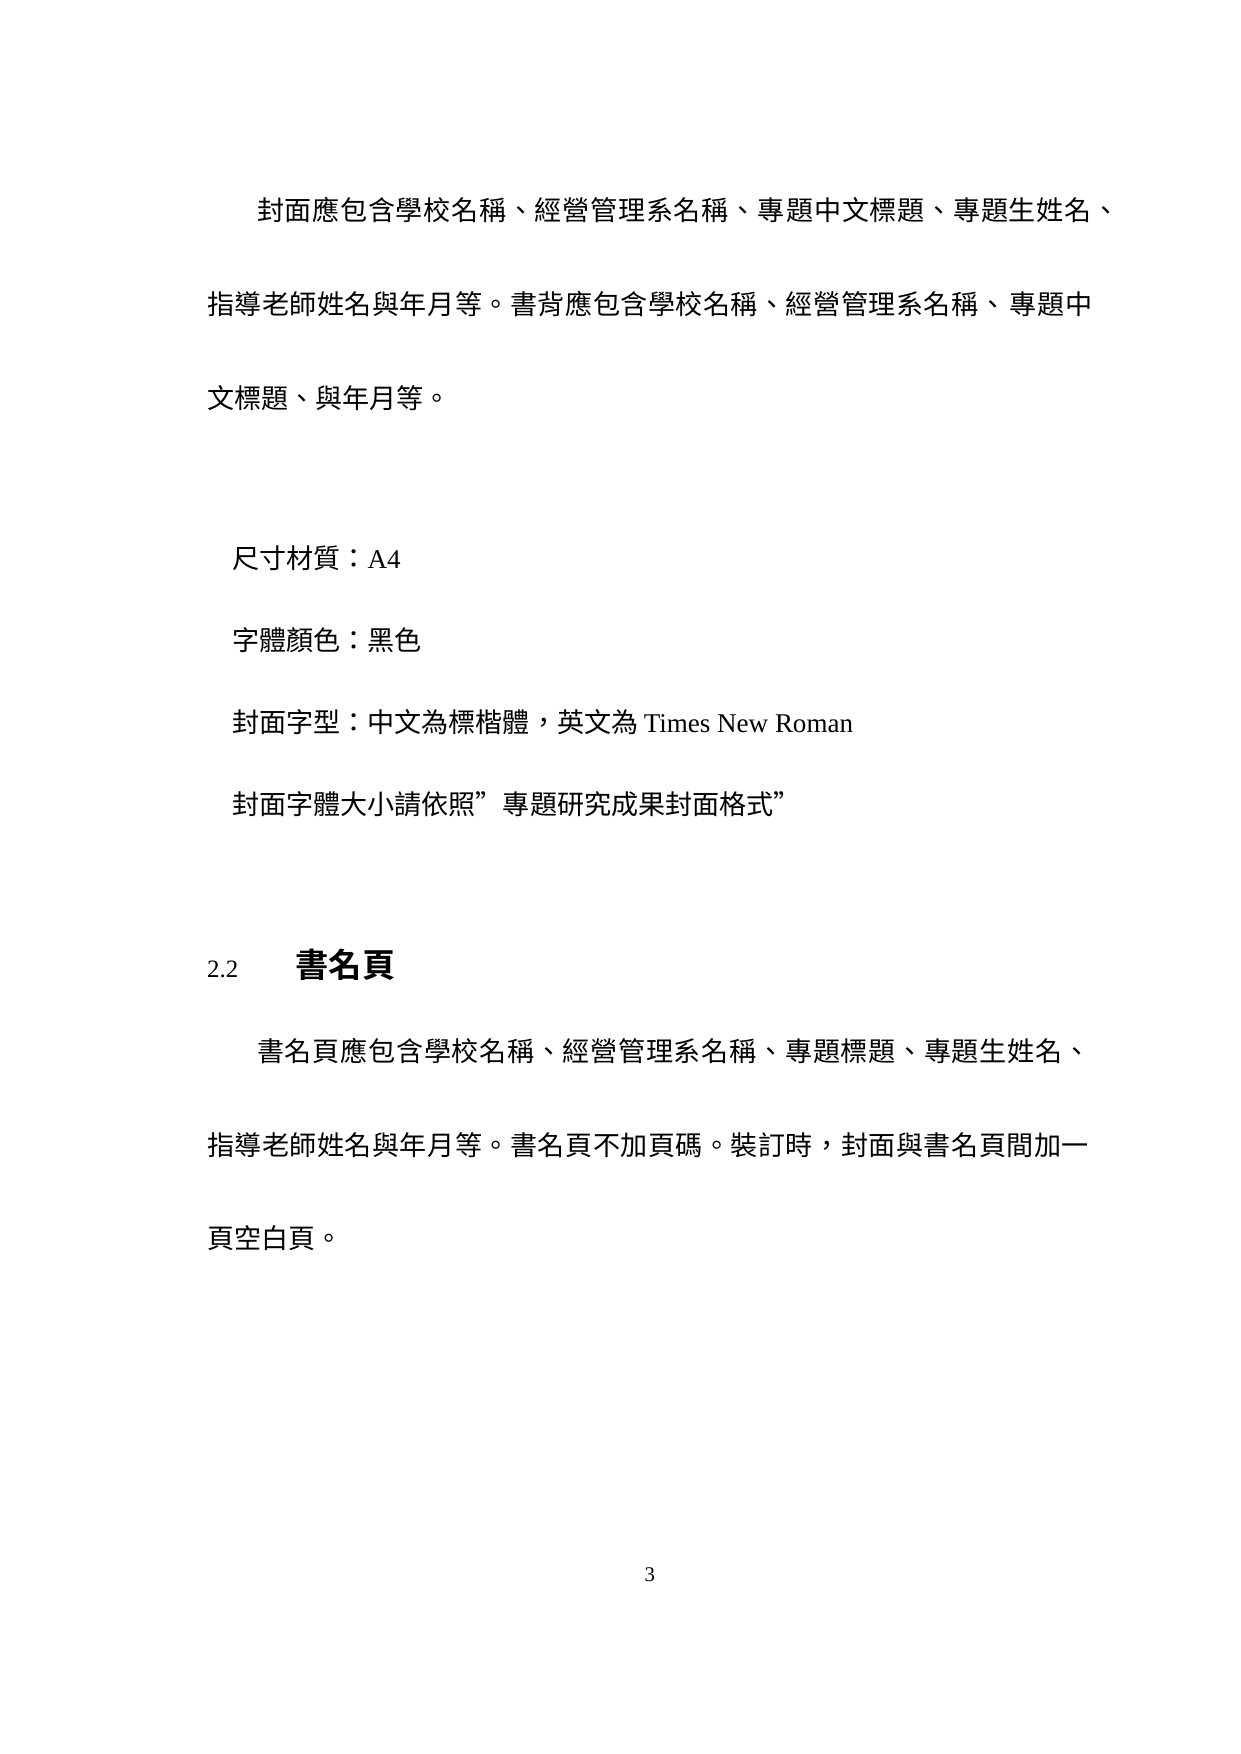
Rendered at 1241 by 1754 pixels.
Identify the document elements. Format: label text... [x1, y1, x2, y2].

text 書名頁應包含學校名稱、經營管理系名稱、專題標題、專題生姓名、指導老師姓名與年月等。書名頁不加頁碼。裝訂時，封面與書名頁間加一頁空白頁。 [207, 1008, 1092, 1258]
list 書名頁 [207, 921, 1092, 984]
text 封面應包含學校名稱、經營管理系名稱、專題中文標題、專題生姓名、指導老師姓名與年月等。書背應包含學校名稱、經營管理系名稱、專題中文標題、與年月等。 [207, 167, 1092, 417]
text 尺寸材質：A4 [232, 515, 1092, 577]
text 字體顏色：黑色 [232, 597, 1092, 659]
text 封面字體大小請依照”專題研究成果封面格式” [232, 761, 1092, 824]
text 封面字型：中文為標楷體，英文為Times New Roman [232, 679, 1092, 742]
